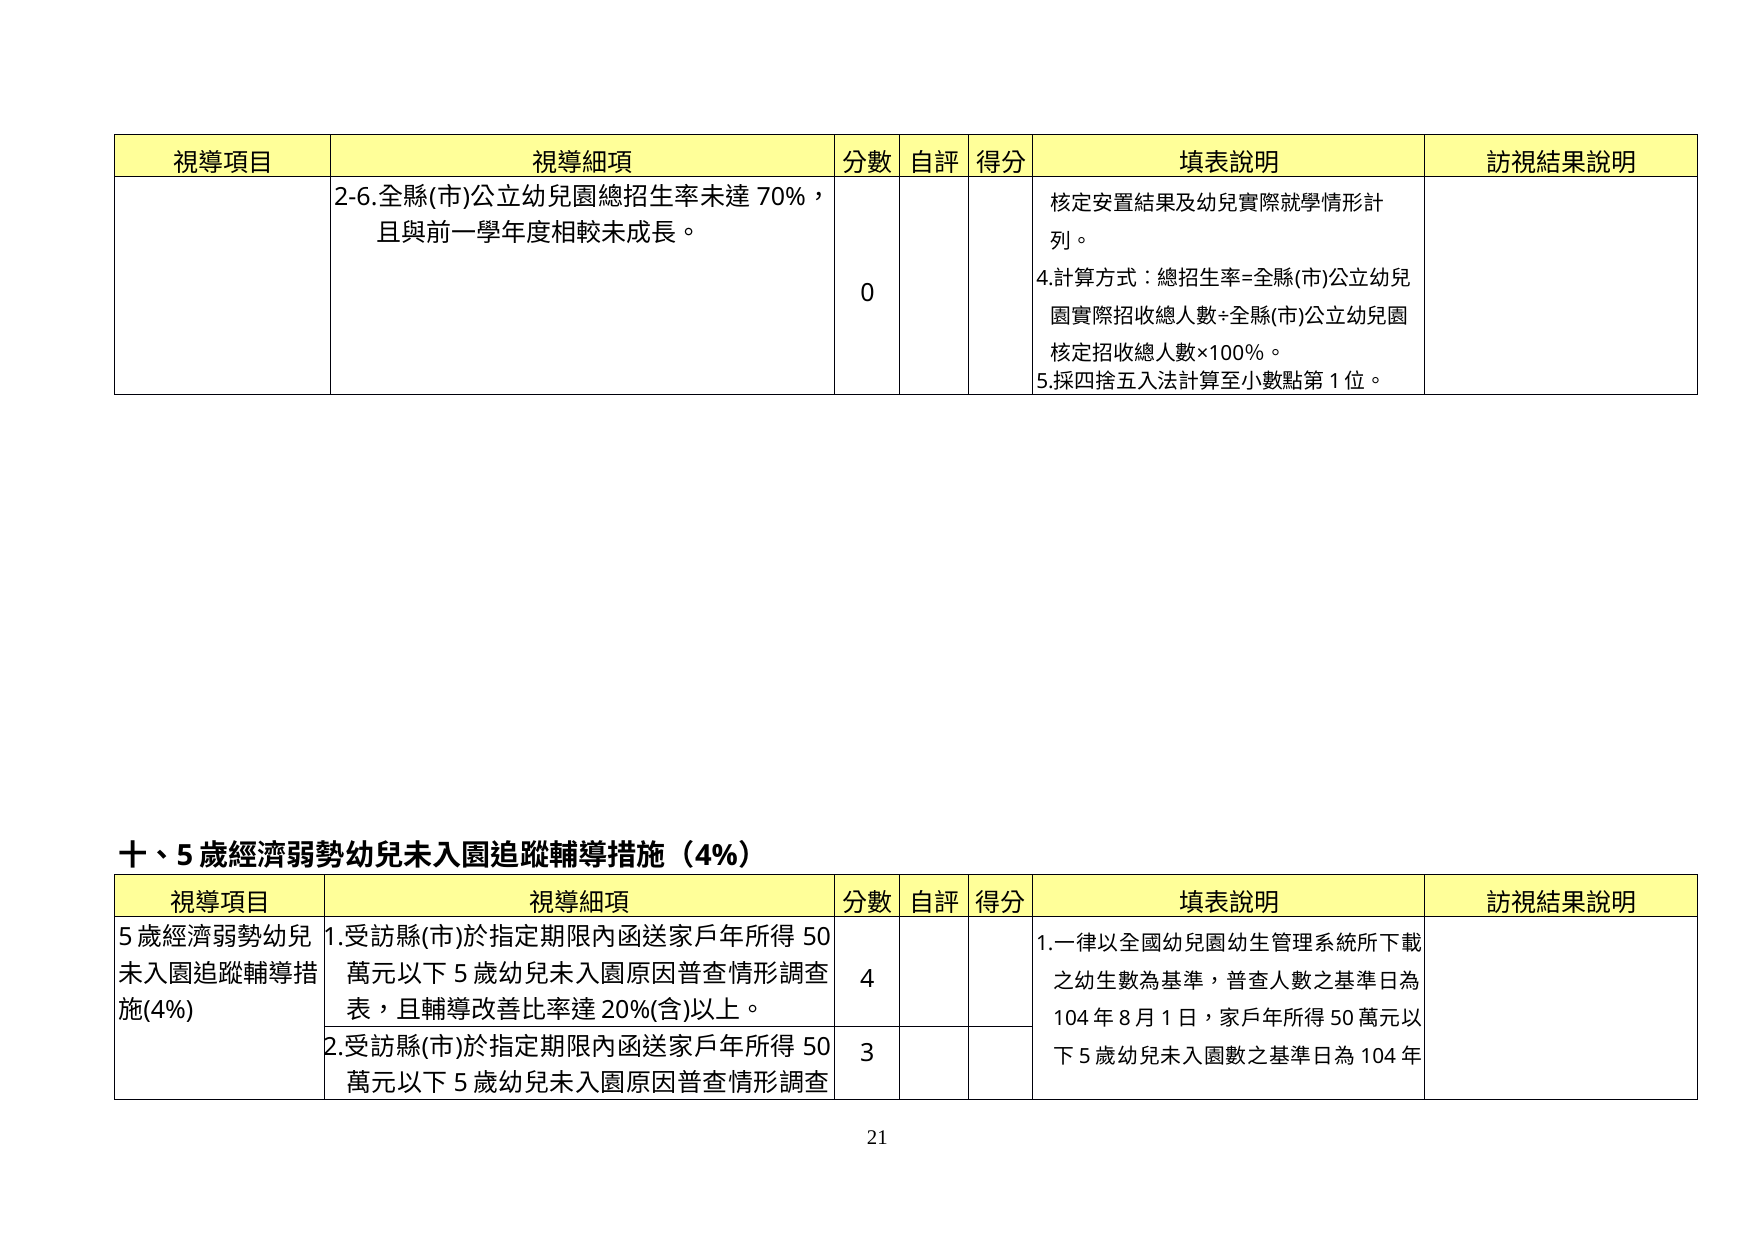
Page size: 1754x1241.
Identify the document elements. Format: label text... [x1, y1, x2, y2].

table_cell [969, 1027, 1032, 1099]
table_header 自評 [900, 875, 968, 916]
table_header 視導細項 [331, 135, 834, 176]
table_header 分數 [835, 135, 899, 176]
table_cell 0 [835, 177, 899, 394]
table_header 得分 [969, 135, 1032, 176]
table_cell [969, 177, 1032, 394]
table_cell 核定安置結果及幼兒實際就學情形計列。 4.計算方式︰總招生率=全縣(市)公立幼兒園實際招收總人數÷全縣(市)公立幼兒園核定招收總人數×100％。 5.採四捨五入法計算至小數點第1位。 [1033, 177, 1424, 394]
table_cell [900, 1027, 968, 1099]
table_cell 4 [835, 917, 899, 1026]
table_cell 5歲經濟弱勢幼兒未入園追蹤輔導措施(4%) [115, 917, 324, 1099]
table_header 視導項目 [115, 875, 324, 916]
table_cell 1.一律以全國幼兒園幼生管理系統所下載之幼生數為基準，普查人數之基準日為104年8月1日，家戶年所得50萬元以下5歲幼兒未入園數之基準日為104年 [1033, 917, 1424, 1099]
table_cell 2-6.全縣(市)公立幼兒園總招生率未達70%，且與前一學年度相較未成長。 [331, 177, 834, 394]
table_cell [969, 917, 1032, 1026]
table_header 填表說明 [1033, 135, 1424, 176]
table_cell [115, 177, 330, 394]
table_header 視導細項 [325, 875, 834, 916]
table_header 得分 [969, 875, 1032, 916]
table_header 訪視結果說明 [1425, 135, 1697, 176]
table_cell [1425, 917, 1697, 1099]
table_cell 2.受訪縣(市)於指定期限內函送家戶年所得50萬元以下5歲幼兒未入園原因普查情形調查 [325, 1027, 834, 1099]
table_header 自評 [900, 135, 968, 176]
table_header 視導項目 [115, 135, 330, 176]
table_cell 3 [835, 1027, 899, 1099]
table_cell [900, 177, 968, 394]
table_header 填表說明 [1033, 875, 1424, 916]
table_header 訪視結果說明 [1425, 875, 1697, 916]
table_cell [900, 917, 968, 1026]
table_cell [1425, 177, 1697, 394]
table_cell 1.受訪縣(市)於指定期限內函送家戶年所得50萬元以下5歲幼兒未入園原因普查情形調查表，且輔導改善比率達20%(含)以上。 [325, 917, 834, 1026]
table_header 分數 [835, 875, 899, 916]
text 十、5歲經濟弱勢幼兒未入園追蹤輔導措施（4%） [118, 832, 1636, 874]
